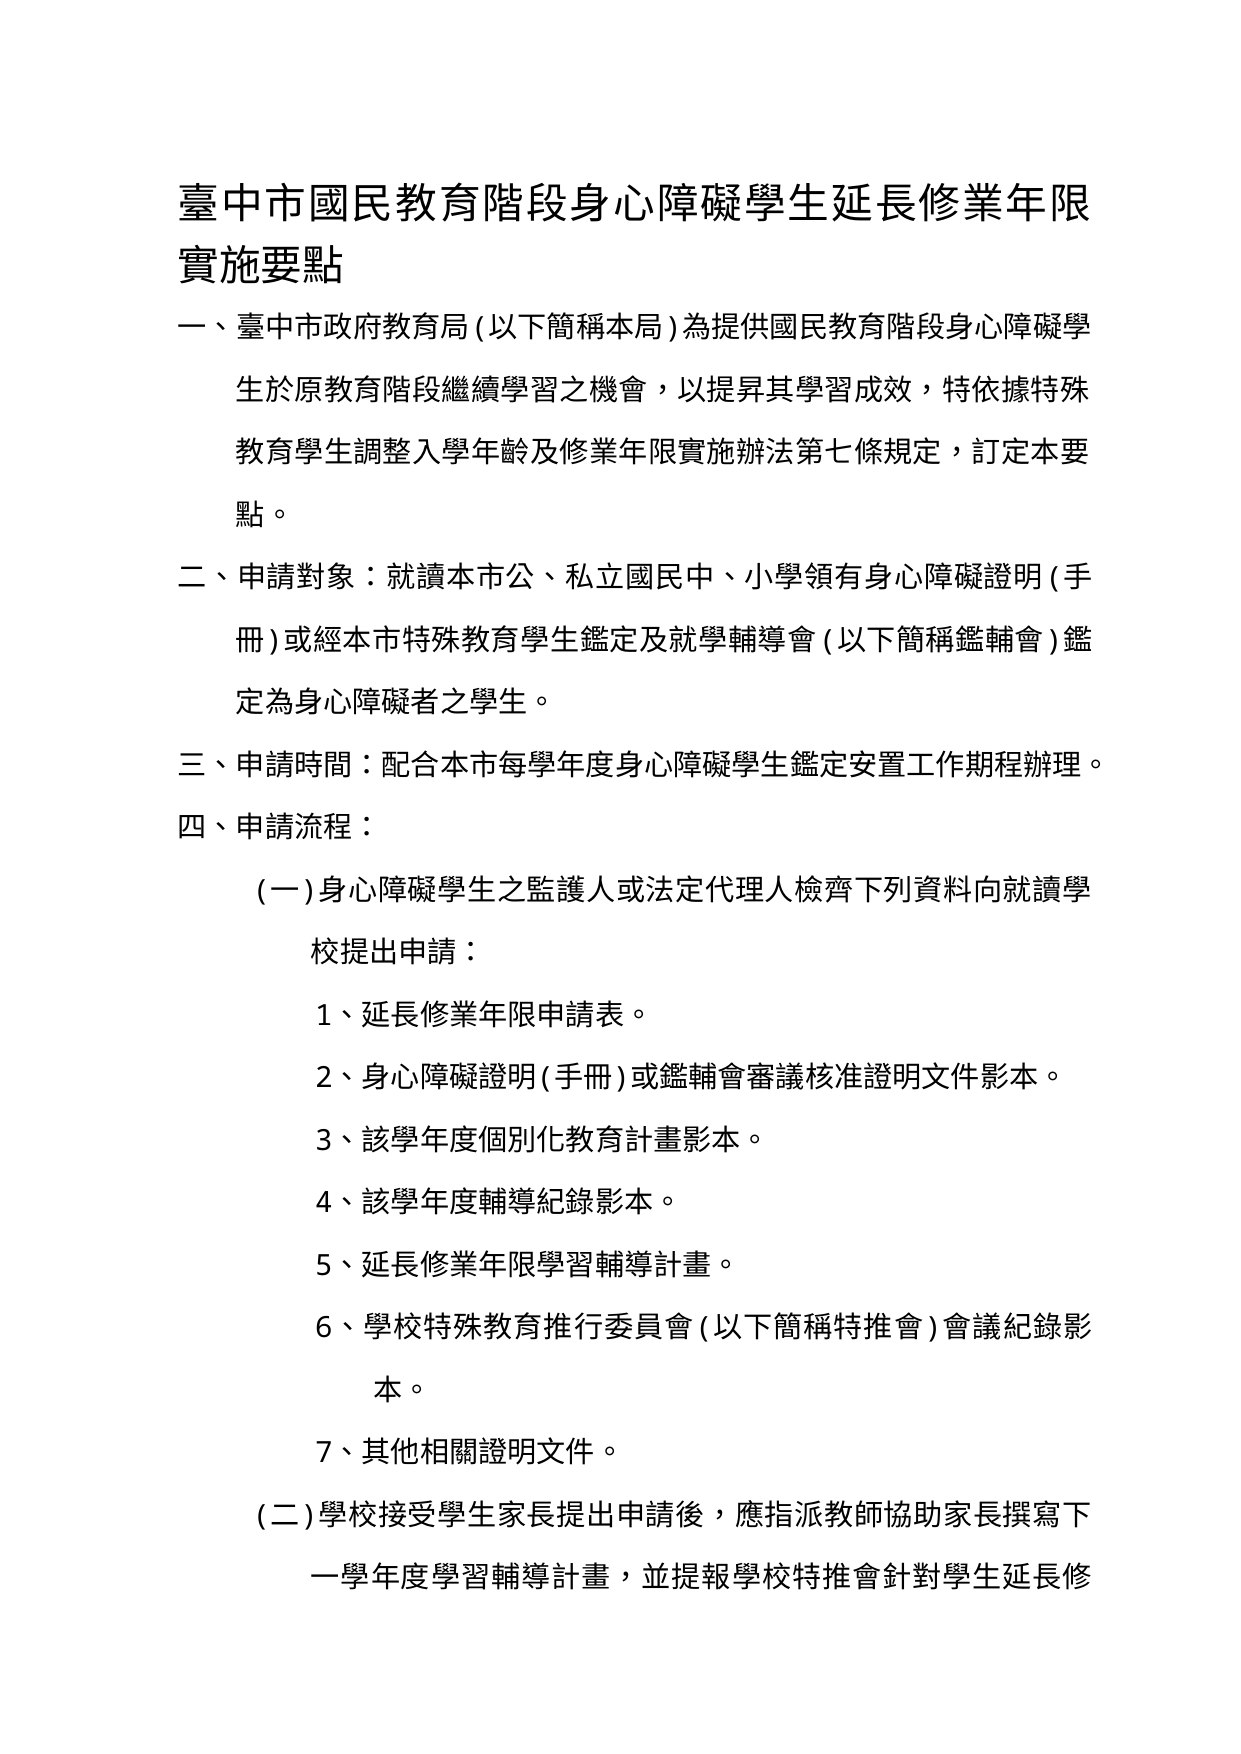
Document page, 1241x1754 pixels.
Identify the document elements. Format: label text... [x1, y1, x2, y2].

text 3、該學年度個別化教育計畫影本。 [315, 1096, 1092, 1158]
text 三、申請時間：配合本市每學年度身心障礙學生鑑定安置工作期程辦理。 [177, 721, 1092, 783]
text 二、申請對象：就讀本市公、私立國民中、小學領有身心障礙證明(手冊)或經本市特殊教育學生鑑定及就學輔導會(以下簡稱鑑輔會)鑑定為身心障礙者之學生。 [177, 533, 1092, 721]
text 四、申請流程： [177, 783, 1092, 846]
text 2、身心障礙證明(手冊)或鑑輔會審議核准證明文件影本。 [315, 1033, 1092, 1096]
text (一)身心障礙學生之監護人或法定代理人檢齊下列資料向就讀學校提出申請： [252, 846, 1092, 971]
text 一、臺中市政府教育局(以下簡稱本局)為提供國民教育階段身心障礙學生於原教育階段繼續學習之機會，以提昇其學習成效，特依據特殊教育學生調整入學年齡及修業年限實施辦法第七條規定，訂定本要點。 [177, 283, 1092, 533]
text 7、其他相關證明文件。 [315, 1408, 1092, 1471]
text 4、該學年度輔導紀錄影本。 [315, 1158, 1092, 1221]
text 1、延長修業年限申請表。 [315, 971, 1092, 1033]
text 臺中市國民教育階段身心障礙學生延長修業年限實施要點 [177, 158, 1092, 283]
text 5、延長修業年限學習輔導計畫。 [315, 1221, 1092, 1283]
text (二)學校接受學生家長提出申請後，應指派教師協助家長撰寫下一學年度學習輔導計畫，並提報學校特推會針對學生延長修 [252, 1471, 1092, 1596]
text 6、學校特殊教育推行委員會(以下簡稱特推會)會議紀錄影本。 [315, 1283, 1092, 1408]
